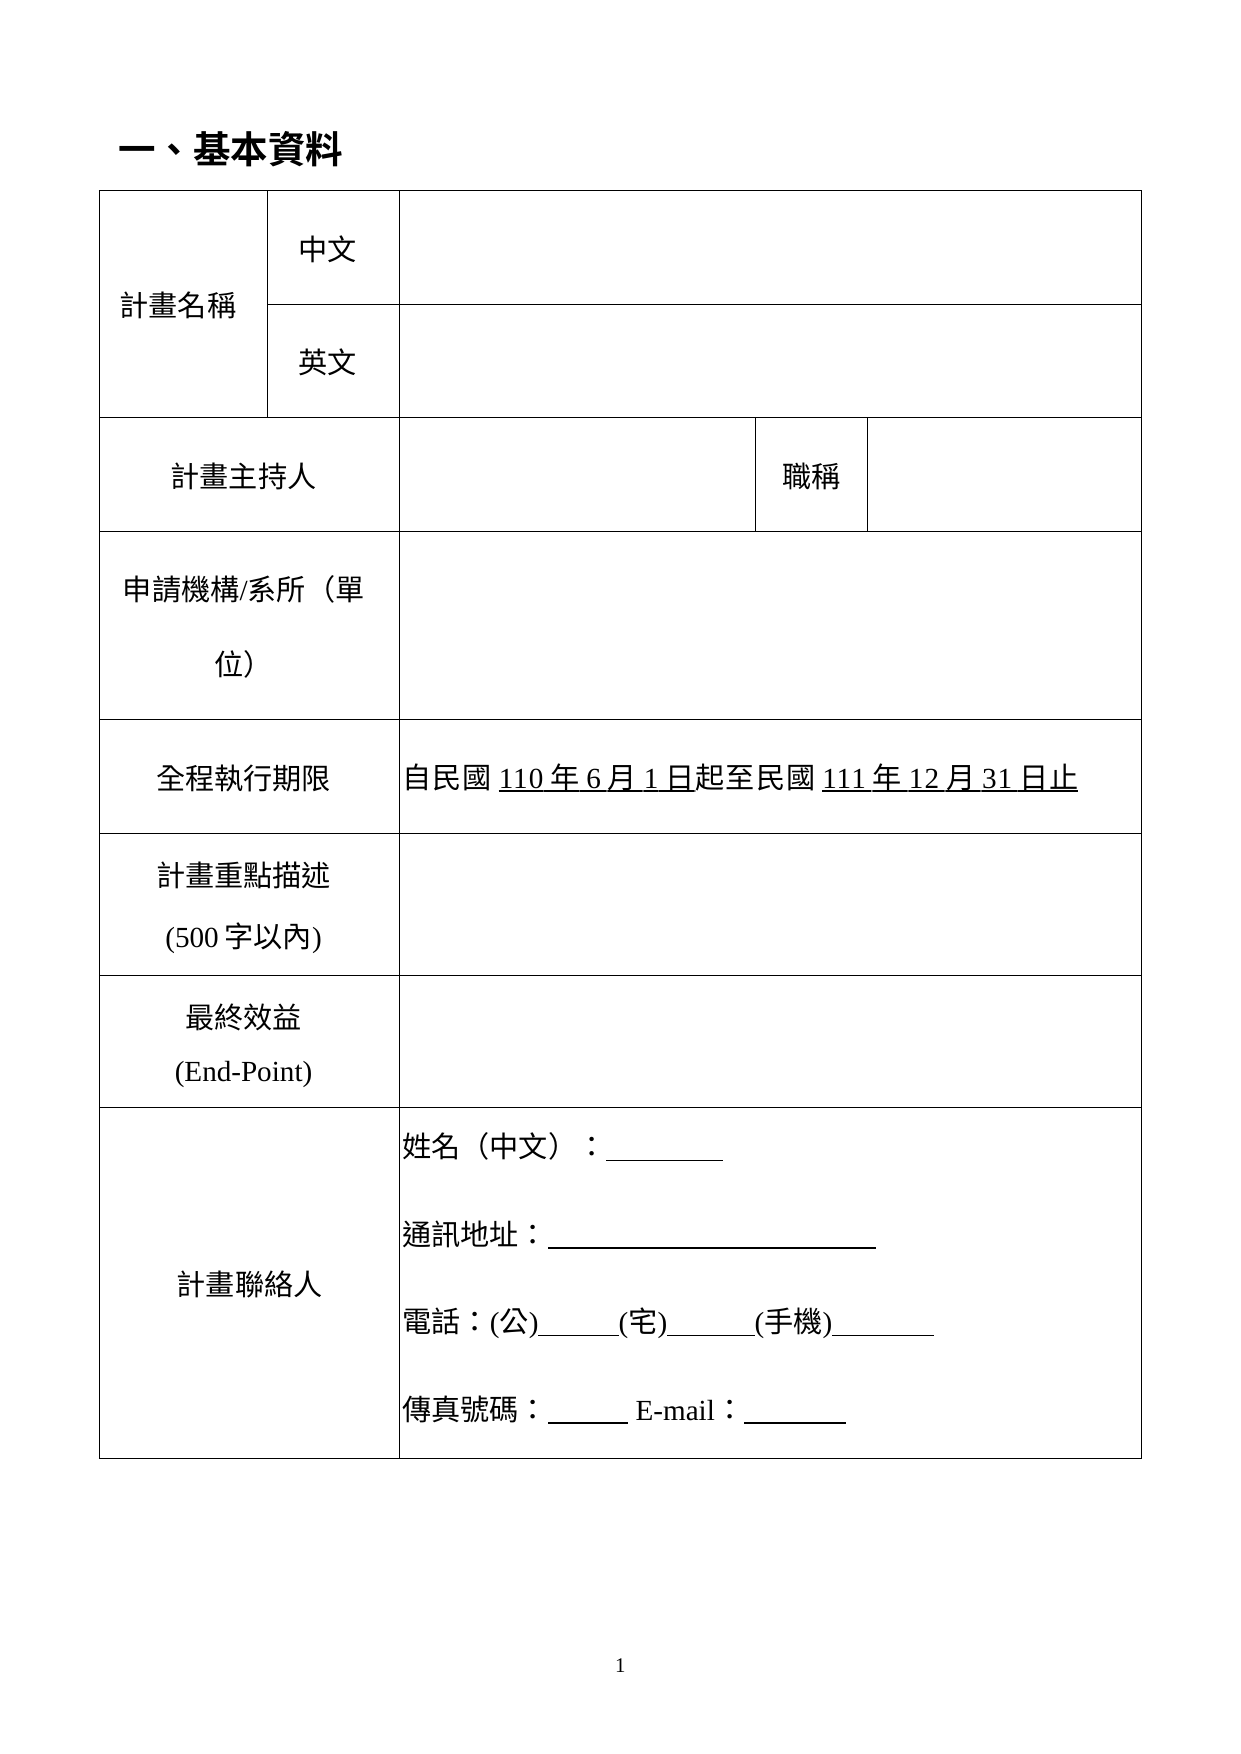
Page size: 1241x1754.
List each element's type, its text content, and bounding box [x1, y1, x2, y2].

table_cell 全程執行期限 [100, 720, 399, 833]
table_cell [400, 976, 1141, 1107]
table_cell 姓名（中文）： 通訊地址： 電話：(公) (宅) (手機) 傳真號碼： E-mail： [400, 1108, 1141, 1458]
table_cell 計畫聯絡人 [100, 1108, 399, 1458]
table_header 計畫名稱 [100, 191, 267, 417]
table_cell [400, 834, 1141, 975]
table_cell [400, 418, 755, 531]
table_header 中文 [268, 191, 399, 304]
table_cell 最終效益 (End-Point) [100, 976, 399, 1107]
table_cell 職稱 [756, 418, 867, 531]
table_cell 計畫主持人 [100, 418, 399, 531]
table_cell 英文 [268, 305, 399, 417]
table_cell 自民國110年6月1日起至民國111年12月31日止 [400, 720, 1141, 833]
table_header [400, 191, 1141, 304]
table_cell [868, 418, 1141, 531]
table_cell 申請機構/系所（單位） [100, 532, 399, 719]
subtitle 基本資料 [118, 130, 1122, 171]
table_cell [400, 305, 1141, 417]
table_cell 計畫重點描述 (500字以內) [100, 834, 399, 975]
table_cell [400, 532, 1141, 719]
